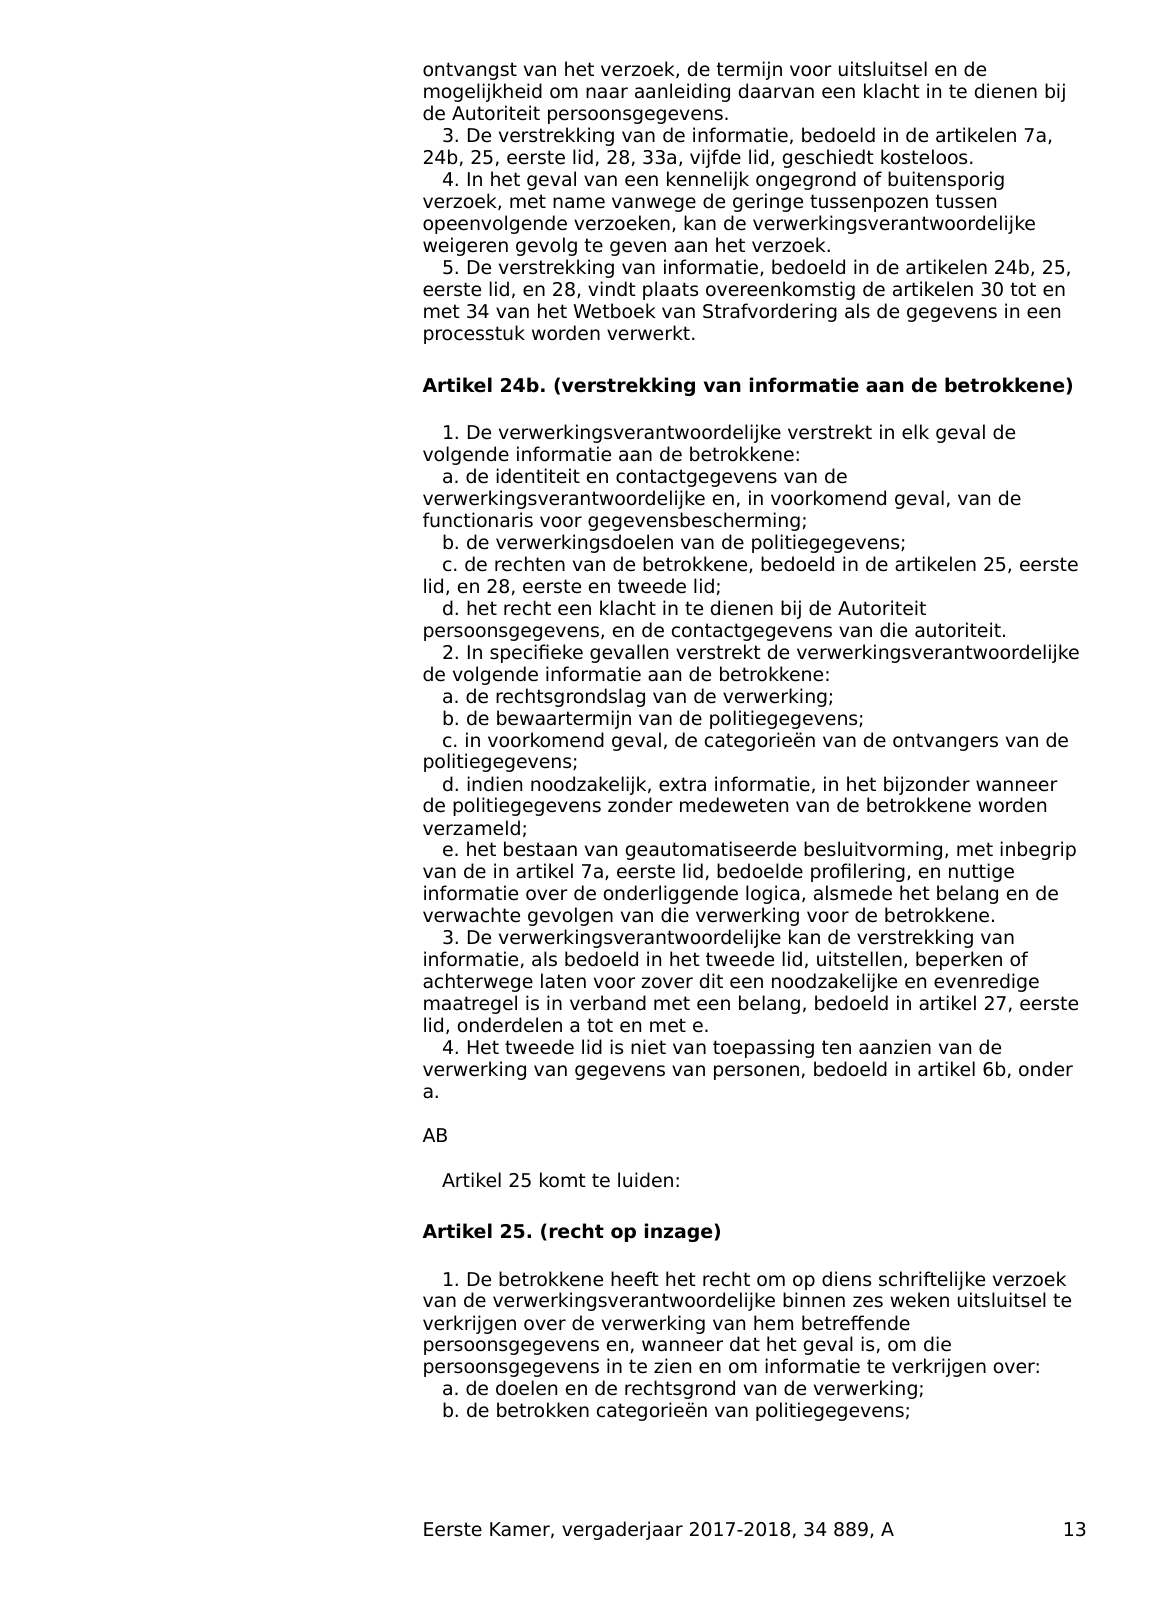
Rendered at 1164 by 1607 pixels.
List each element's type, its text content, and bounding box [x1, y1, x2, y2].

text d. indien noodzakelijk, extra informatie, in het bijzonder wanneer de politiegegevens zonder medeweten van de betrokkene worden verzameld; [422, 773, 1087, 839]
text c. in voorkomend geval, de categorieën van de ontvangers van de politiegegevens; [422, 729, 1087, 773]
text 3. De verstrekking van de informatie, bedoeld in de artikelen 7a, 24b, 25, eerste lid, 28, 33a, vijfde lid, geschiedt kosteloos. [422, 125, 1087, 169]
text e. het bestaan van geautomatiseerde besluitvorming, met inbegrip van de in artikel 7a, eerste lid, bedoelde profilering, en nuttige informatie over de onderliggende logica, alsmede het belang en de verwachte gevolgen van die verwerking voor de betrokkene. [422, 839, 1087, 927]
text a. de rechtsgrondslag van de verwerking; [422, 686, 1087, 707]
text 5. De verstrekking van informatie, bedoeld in de artikelen 24b, 25, eerste lid, en 28, vindt plaats overeenkomstig de artikelen 30 tot en met 34 van het Wetboek van Strafvordering als de gegevens in een processtuk worden verwerkt. [422, 257, 1087, 345]
text AB [422, 1125, 1087, 1147]
text d. het recht een klacht in te dienen bij de Autoriteit persoonsgegevens, en de contactgegevens van die autoriteit. [422, 598, 1087, 642]
subtitle Artikel 24b. (verstrekking van informatie aan de betrokkene) [422, 375, 1087, 397]
text a. de doelen en de rechtsgrond van de verwerking; [422, 1378, 1087, 1400]
text 1. De verwerkingsverantwoordelijke verstrekt in elk geval de volgende informatie aan de betrokkene: [422, 422, 1087, 466]
text c. de rechten van de betrokkene, bedoeld in de artikelen 25, eerste lid, en 28, eerste en tweede lid; [422, 554, 1087, 598]
text ontvangst van het verzoek, de termijn voor uitsluitsel en de mogelijkheid om naar aanleiding daarvan een klacht in te dienen bij de Autoriteit persoonsgegevens. [422, 59, 1087, 125]
text b. de bewaartermijn van de politiegegevens; [422, 707, 1087, 729]
text b. de betrokken categorieën van politiegegevens; [422, 1400, 1087, 1422]
text 4. Het tweede lid is niet van toepassing ten aanzien van de verwerking van gegevens van personen, bedoeld in artikel 6b, onder a. [422, 1037, 1087, 1103]
text 2. In specifieke gevallen verstrekt de verwerkingsverantwoordelijke de volgende informatie aan de betrokkene: [422, 642, 1087, 686]
subtitle Artikel 25. (recht op inzage) [422, 1221, 1087, 1243]
text a. de identiteit en contactgegevens van de verwerkingsverantwoordelijke en, in voorkomend geval, van de functionaris voor gegevensbescherming; [422, 466, 1087, 532]
text 4. In het geval van een kennelijk ongegrond of buitensporig verzoek, met name vanwege de geringe tussenpozen tussen opeenvolgende verzoeken, kan de verwerkingsverantwoordelijke weigeren gevolg te geven aan het verzoek. [422, 169, 1087, 257]
text b. de verwerkingsdoelen van de politiegegevens; [422, 532, 1087, 554]
text Artikel 25 komt te luiden: [422, 1169, 1087, 1191]
text 3. De verwerkingsverantwoordelijke kan de verstrekking van informatie, als bedoeld in het tweede lid, uitstellen, beperken of achterwege laten voor zover dit een noodzakelijke en evenredige maatregel is in verband met een belang, bedoeld in artikel 27, eerste lid, onderdelen a tot en met e. [422, 927, 1087, 1037]
text 1. De betrokkene heeft het recht om op diens schriftelijke verzoek van de verwerkingsverantwoordelijke binnen zes weken uitsluitsel te verkrijgen over de verwerking van hem betreffende persoonsgegevens en, wanneer dat het geval is, om die persoonsgegevens in te zien en om informatie te verkrijgen over: [422, 1268, 1087, 1378]
